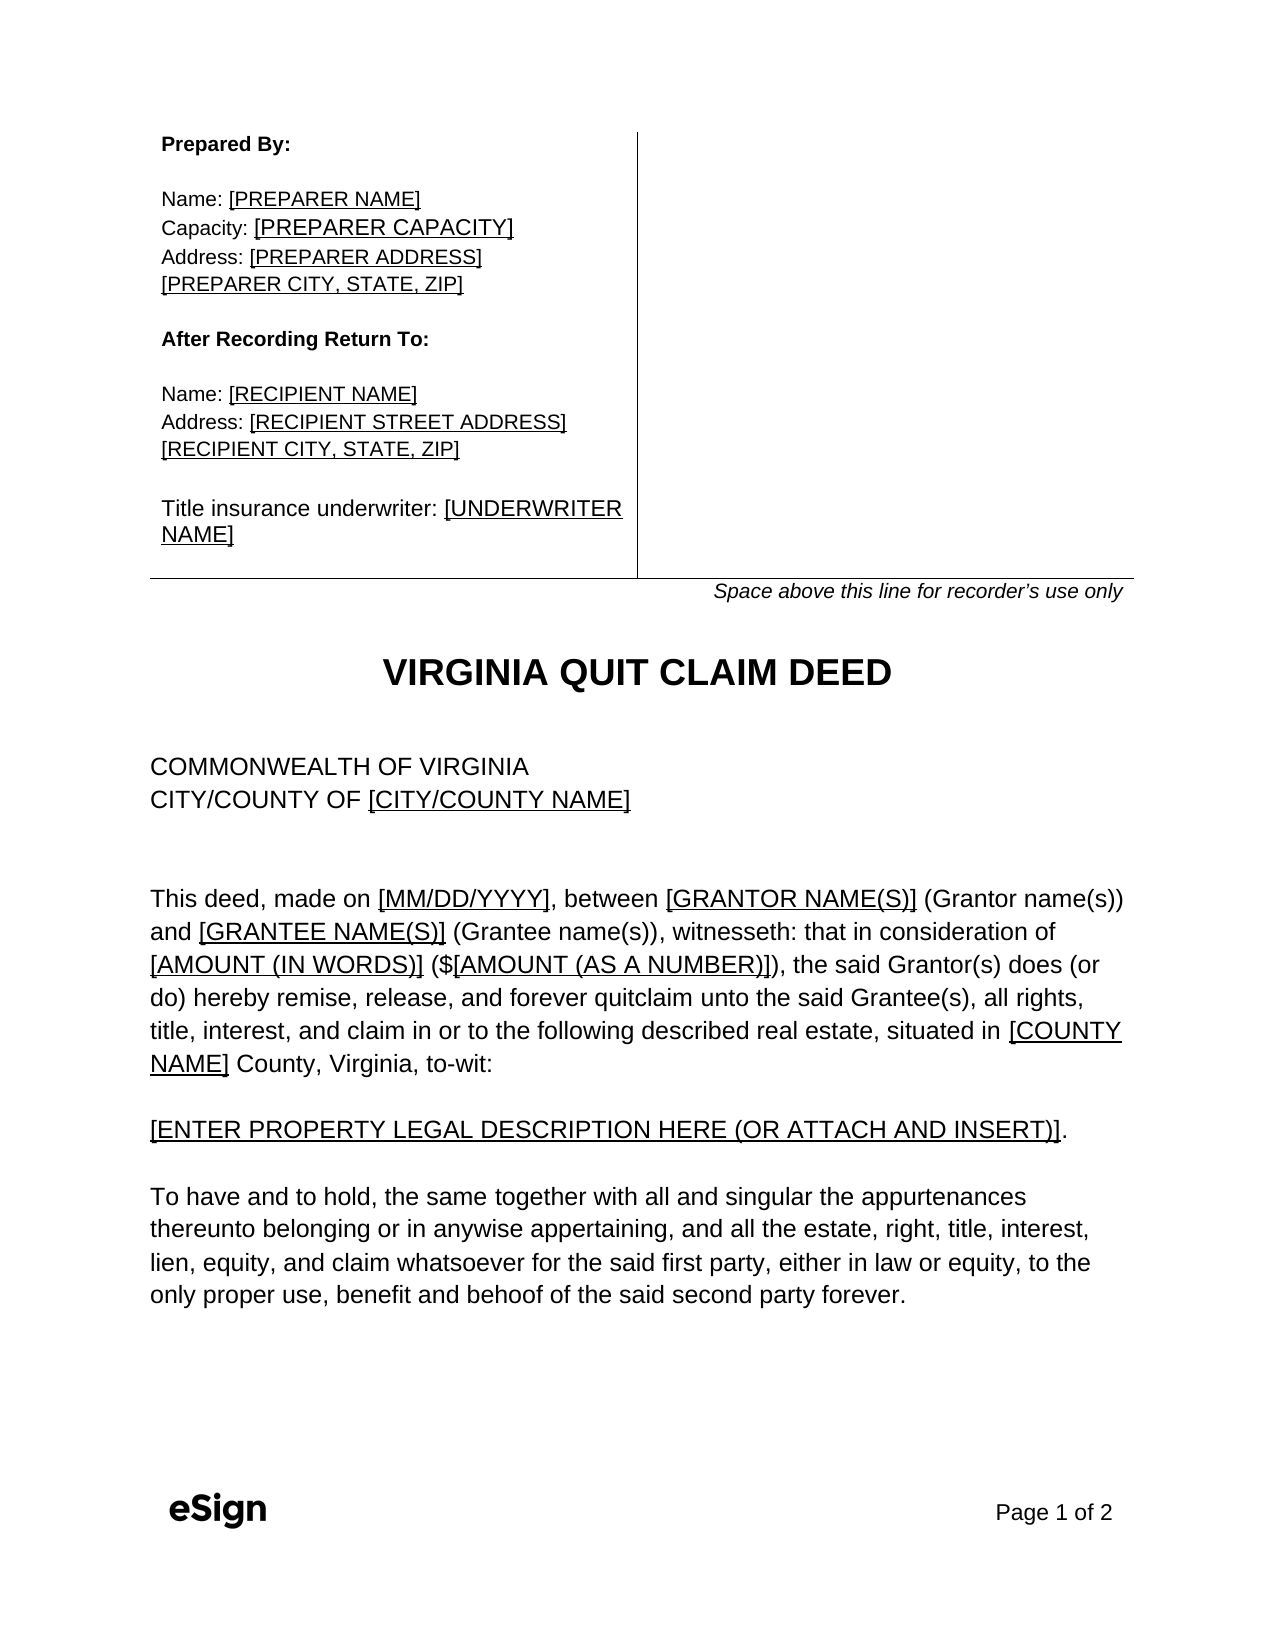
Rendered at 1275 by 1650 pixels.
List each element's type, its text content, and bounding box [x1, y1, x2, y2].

text VIRGINIA QUIT CLAIM DEED [150, 650, 1125, 693]
text To have and to hold, the same together with all and singular the appurtenances thereunto belonging or in anywise appertaining, and all the estate, right, title, interest, lien, equity, and claim whatsoever for the said first party, either in law or equity, to the only proper use, benefit and behoof of the said second party forever. [150, 1181, 1125, 1309]
text This deed, made on [MM/DD/YYYY], between [GRANTOR NAME(S)] (Grantor name(s)) and [GRANTEE NAME(S)] (Grantee name(s)), witnesseth: that in consideration of [AMOUNT (IN WORDS)] ($[AMOUNT (AS A NUMBER)]), the said Grantor(s) does (or do) hereby remise, release, and forever quitclaim unto the said Grantee(s), all rights, title, interest, and claim in or to the following described real estate, situated in [COUNTY NAME] County, Virginia, to-wit: [150, 884, 1125, 1078]
text [ENTER PROPERTY LEGAL DESCRIPTION HERE (OR ATTACH AND INSERT)]. [150, 1115, 1125, 1144]
table_header [638, 132, 1134, 578]
table_header Prepared By: Name: [PREPARER NAME] Capacity: [PREPARER CAPACITY] Address: [PREPARER ADDRESS] [PREPARER CITY, STATE, ZIP] After Recording Return To: Name: [RECIPIENT NAME] Address: [RECIPIENT STREET ADDRESS] [RECIPIENT CITY, STATE, ZIP] Title insurance underwriter: [UNDERWRITER NAME] [150, 132, 637, 578]
text CITY/COUNTY OF [CITY/COUNTY NAME] [150, 785, 1125, 814]
text Space above this line for recorder’s use only [150, 579, 1125, 603]
text COMMONWEALTH OF VIRGINIA [150, 752, 1125, 781]
